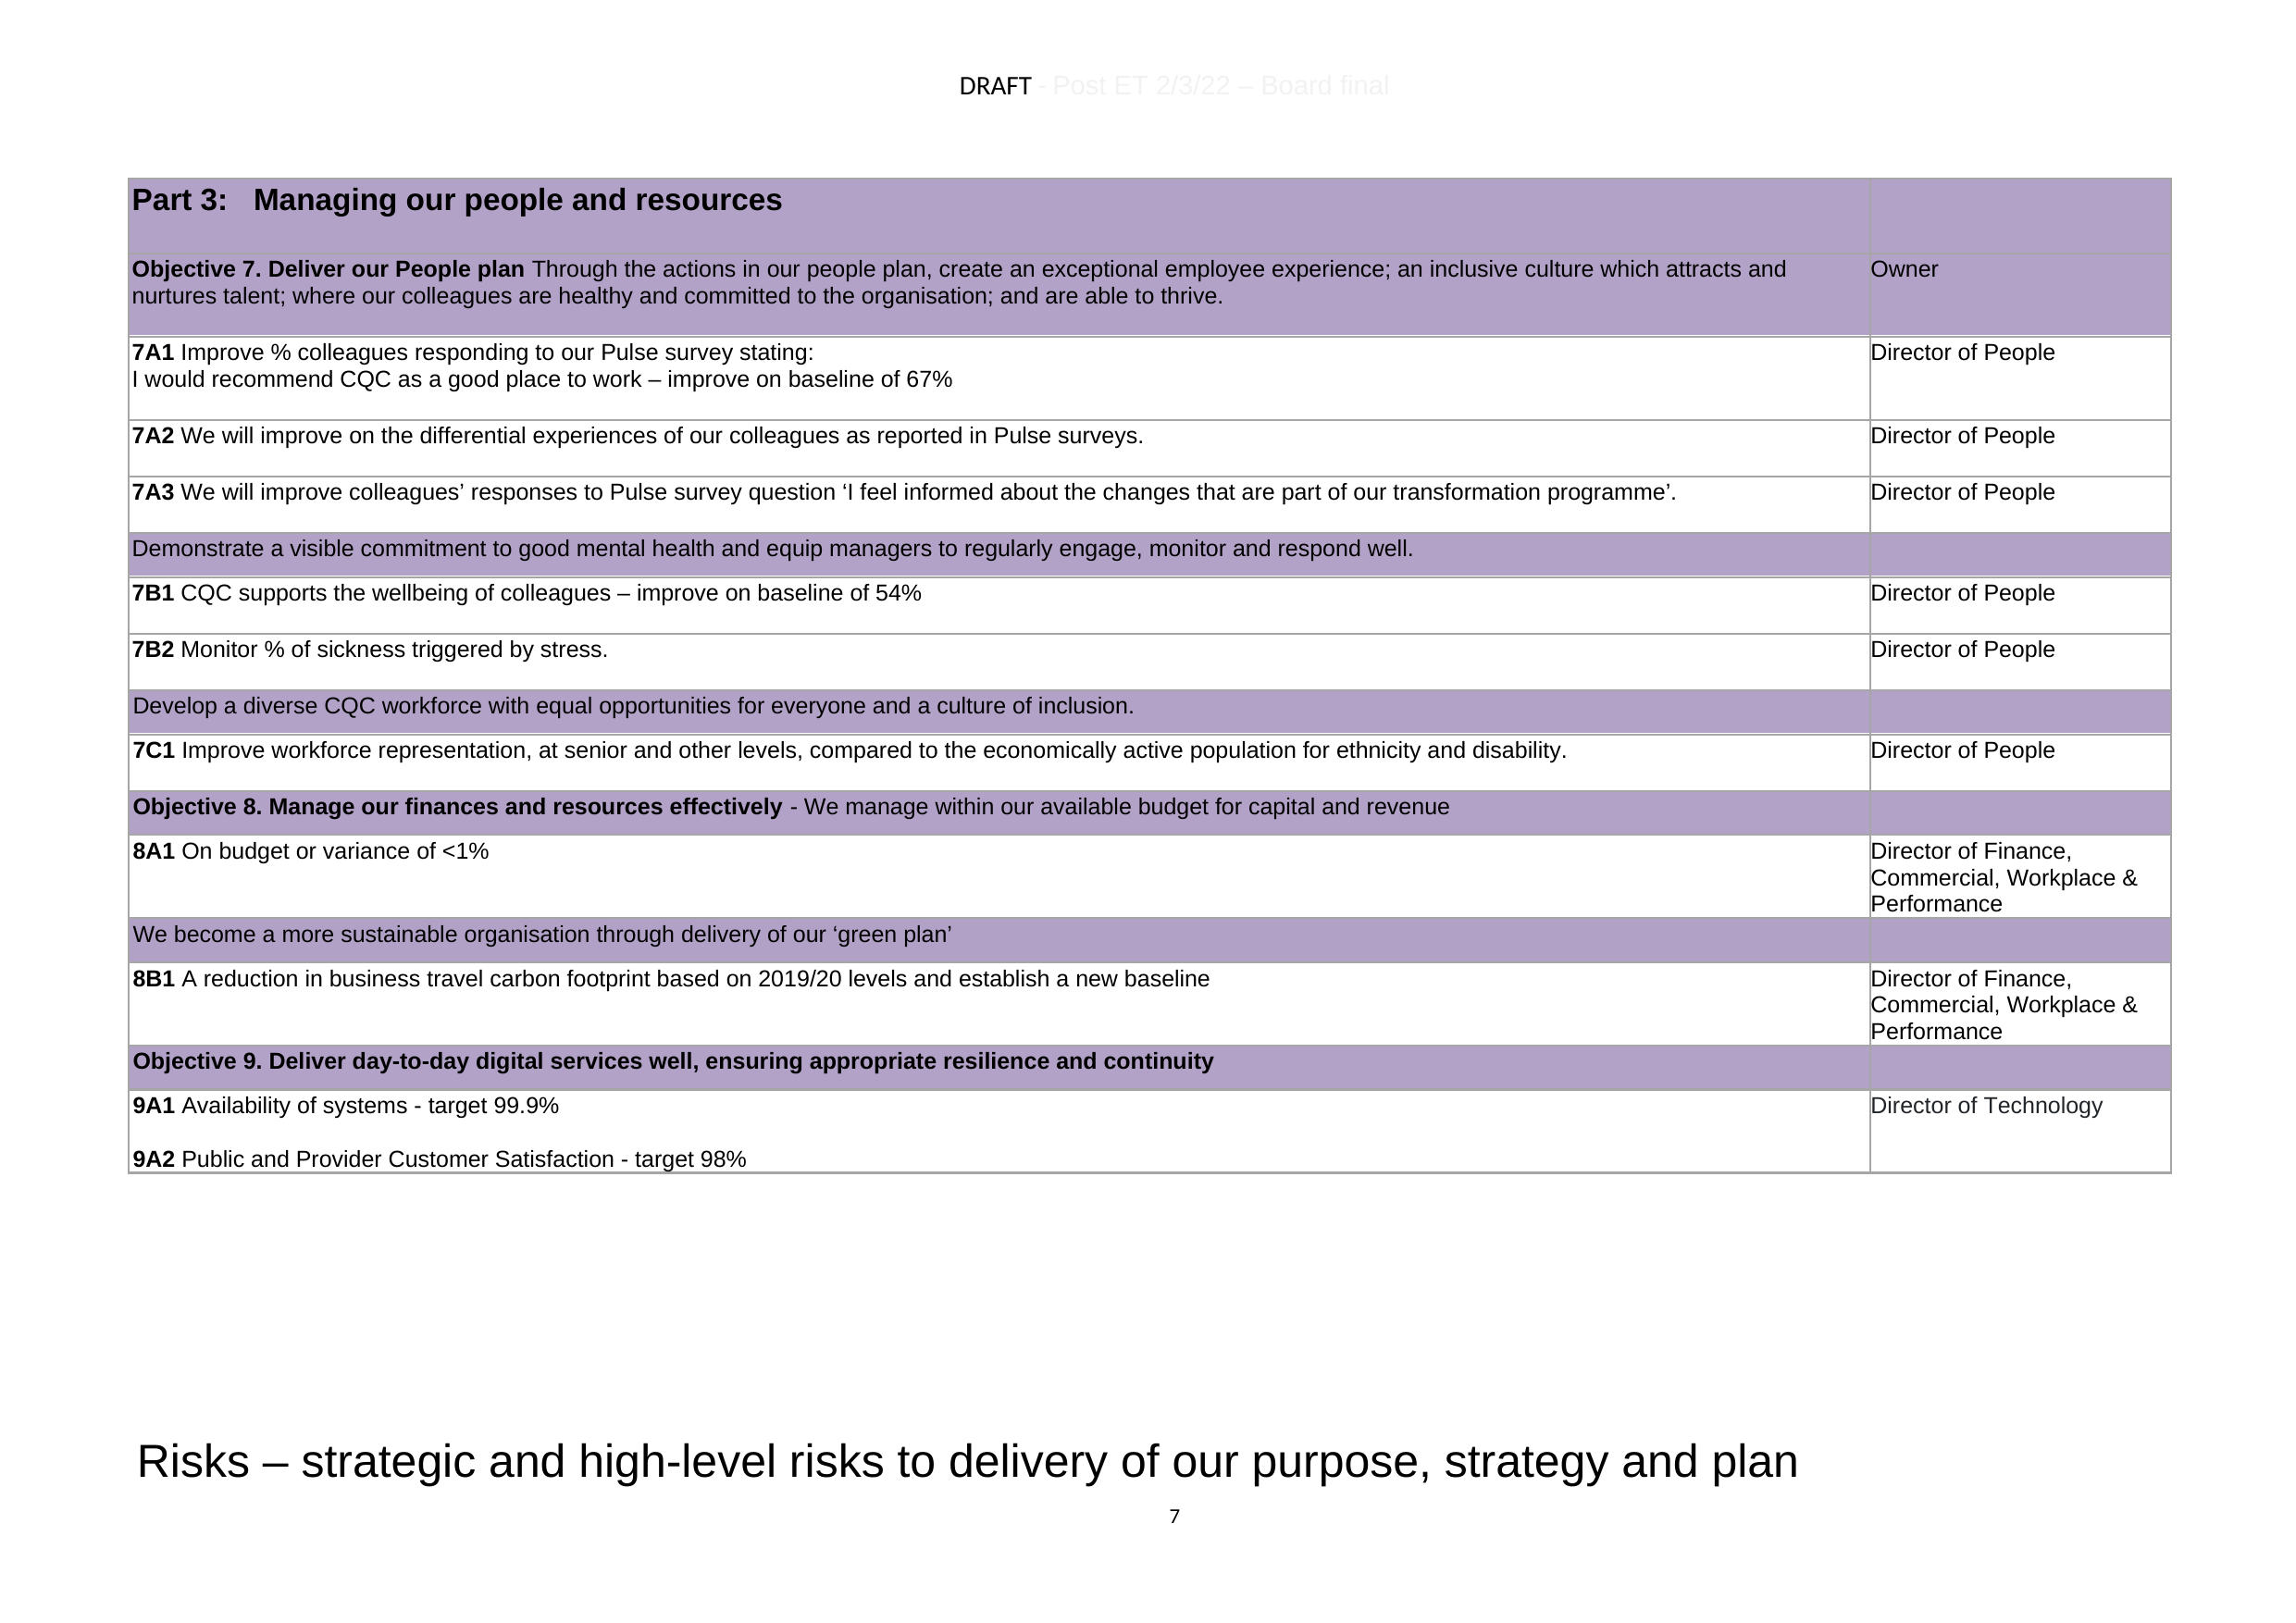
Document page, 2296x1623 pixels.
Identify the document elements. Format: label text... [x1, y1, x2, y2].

table_header [118, 152, 2183, 1433]
table_cell Director of People [1871, 421, 2170, 475]
table_cell [1871, 534, 2170, 576]
table_cell We become a more sustainable organisation through delivery of our ‘green plan’ [130, 919, 1869, 961]
table_cell Owner [1871, 254, 2170, 335]
table_cell 8A1 On budget or variance of <1% [130, 836, 1869, 917]
table_cell 7A2 We will improve on the differential experiences of our colleagues as reported in Pulse surveys. [130, 421, 1869, 475]
table_cell Director of People [1871, 736, 2170, 789]
table_header [1871, 180, 2170, 253]
text Risks – strategic and high-level risks to delivery of our purpose, strategy and plan [137, 1433, 2226, 1487]
table_cell Director of People [1871, 578, 2170, 632]
table_cell [1871, 691, 2170, 733]
table_cell 7C1 Improve workforce representation, at senior and other levels, compared to the economically active population for ethnicity and disability. [130, 736, 1869, 789]
table_cell Objective 8. Manage our finances and resources effectively - We manage within our available budget for capital and revenue [130, 792, 1869, 834]
table_cell 7A1 Improve % colleagues responding to our Pulse survey stating: I would recommend CQC as a good place to work – improve on baseline of 67% [130, 338, 1869, 418]
table_cell Director of Finance, Commercial, Workplace & Performance [1871, 836, 2170, 917]
table_cell 7A3 We will improve colleagues’ responses to Pulse survey question ‘I feel informed about the changes that are part of our transformation programme’. [130, 477, 1869, 532]
table_cell Develop a diverse CQC workforce with equal opportunities for everyone and a culture of inclusion. [130, 691, 1869, 733]
table_cell Objective 7. Deliver our People plan Through the actions in our people plan, create an exceptional employee experience; an inclusive culture which attracts and nurtures talent; where our colleagues are healthy and committed to the organisation; and are able to thrive. [130, 254, 1869, 335]
table_cell 8B1 A reduction in business travel carbon footprint based on 2019/20 levels and establish a new baseline [130, 963, 1869, 1045]
table_cell [1871, 792, 2170, 834]
table_cell Director of Technology [1871, 1091, 2170, 1171]
table_cell 9A1 Availability of systems - target 99.9% 9A2 Public and Provider Customer Satisfaction - target 98% [130, 1091, 1869, 1171]
table_cell Director of People [1871, 477, 2170, 532]
table_cell Objective 9. Deliver day-to-day digital services well, ensuring appropriate resilience and continuity [130, 1047, 1869, 1088]
table_cell 7B1 CQC supports the wellbeing of colleagues – improve on baseline of 54% [130, 578, 1869, 632]
table_header Part 3: Managing our people and resources [130, 180, 1869, 253]
table_cell [1871, 1047, 2170, 1088]
table_cell [1871, 919, 2170, 961]
table_cell Director of People [1871, 635, 2170, 689]
table_cell 7B2 Monitor % of sickness triggered by stress. [130, 635, 1869, 689]
table_cell Director of People [1871, 338, 2170, 418]
table_cell Director of Finance, Commercial, Workplace & Performance [1871, 963, 2170, 1045]
table_cell Demonstrate a visible commitment to good mental health and equip managers to regularly engage, monitor and respond well. [130, 534, 1869, 576]
